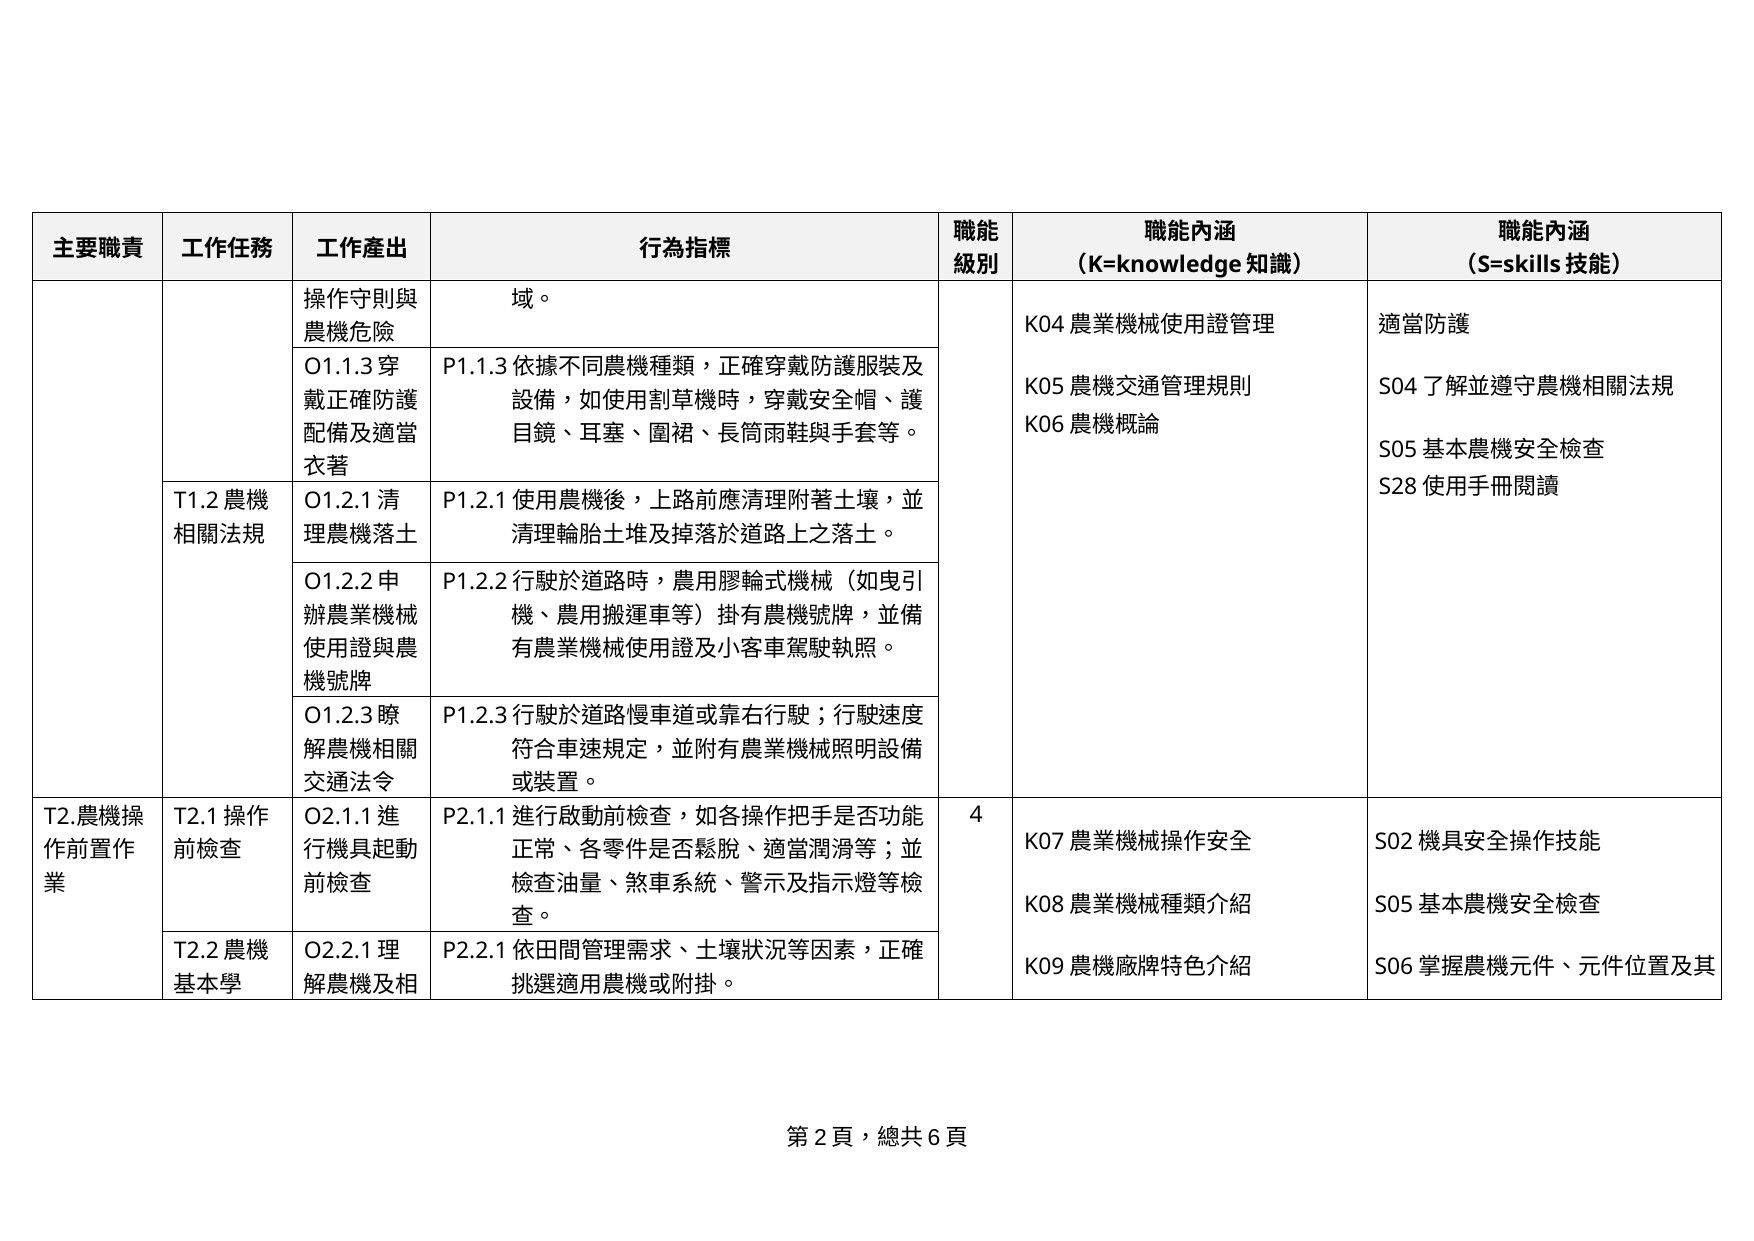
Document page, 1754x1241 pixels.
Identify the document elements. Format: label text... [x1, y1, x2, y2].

table_cell K04農業機械使用證管理 K05農機交通管理規則 K06農機概論 [1013, 281, 1367, 797]
table_header 職能內涵 （S=skills技能） [1368, 213, 1721, 279]
table_cell K07農業機械操作安全 K08農業機械種類介紹 K09農機廠牌特色介紹 [1013, 798, 1367, 999]
table_cell P2.2.1依田間管理需求、土壤狀況等因素，正確挑選適用農機或附掛。 [431, 932, 938, 999]
table_cell 4 [939, 798, 1012, 999]
table_header 工作產出 [293, 213, 430, 279]
table_header 工作任務 [163, 213, 292, 279]
table_header 職能內涵 （K=knowledge知識） [1013, 213, 1367, 279]
table_cell P2.1.1進行啟動前檢查，如各操作把手是否功能正常、各零件是否鬆脫、適當潤滑等；並檢查油量、煞車系統、警示及指示燈等檢查。 [431, 798, 938, 931]
table_cell T2.1操作前檢查 [163, 798, 292, 931]
table_cell T2.農機操作前置作業 [33, 798, 162, 999]
table_cell P1.1.3依據不同農機種類，正確穿戴防護服裝及設備，如使用割草機時，穿戴安全帽、護目鏡、耳塞、圍裙、長筒雨鞋與手套等。 [431, 348, 938, 481]
table_cell 操作守則與農機危險 [293, 281, 430, 347]
table_cell P1.2.2行駛於道路時，農用膠輪式機械（如曳引機、農用搬運車等）掛有農機號牌，並備有農業機械使用證及小客車駕駛執照。 [431, 563, 938, 696]
table_cell O1.2.1清理農機落土 [293, 482, 430, 562]
table_cell P1.2.1使用農機後，上路前應清理附著土壤，並清理輪胎土堆及掉落於道路上之落土。 [431, 482, 938, 562]
table_cell 域。 [431, 281, 938, 347]
table_header 行為指標 [431, 213, 938, 279]
table_cell O1.1.3穿戴正確防護配備及適當衣著 [293, 348, 430, 481]
table_cell [939, 281, 1012, 797]
table_cell O2.1.1進行機具起動前檢查 [293, 798, 430, 931]
table_cell O2.2.1理解農機及相 [293, 932, 430, 999]
table_cell T1.2農機相關法規 [163, 482, 292, 797]
table_cell O1.2.3瞭解農機相關交通法令 [293, 697, 430, 797]
table_cell S02機具安全操作技能 S05基本農機安全檢查 S06掌握農機元件、元件位置及其 [1368, 798, 1721, 999]
table_cell T2.2農機基本學 [163, 932, 292, 999]
table_header 職能 級別 [939, 213, 1012, 279]
table_header 主要職責 [33, 213, 162, 279]
table_cell P1.2.3行駛於道路慢車道或靠右行駛；行駛速度符合車速規定，並附有農業機械照明設備或裝置。 [431, 697, 938, 797]
table_cell [33, 281, 162, 797]
table_cell O1.2.2申辦農業機械使用證與農機號牌 [293, 563, 430, 696]
table_cell 適當防護 S04了解並遵守農機相關法規 S05基本農機安全檢查 S28使用手冊閱讀 [1368, 281, 1721, 797]
table_cell [163, 281, 292, 481]
